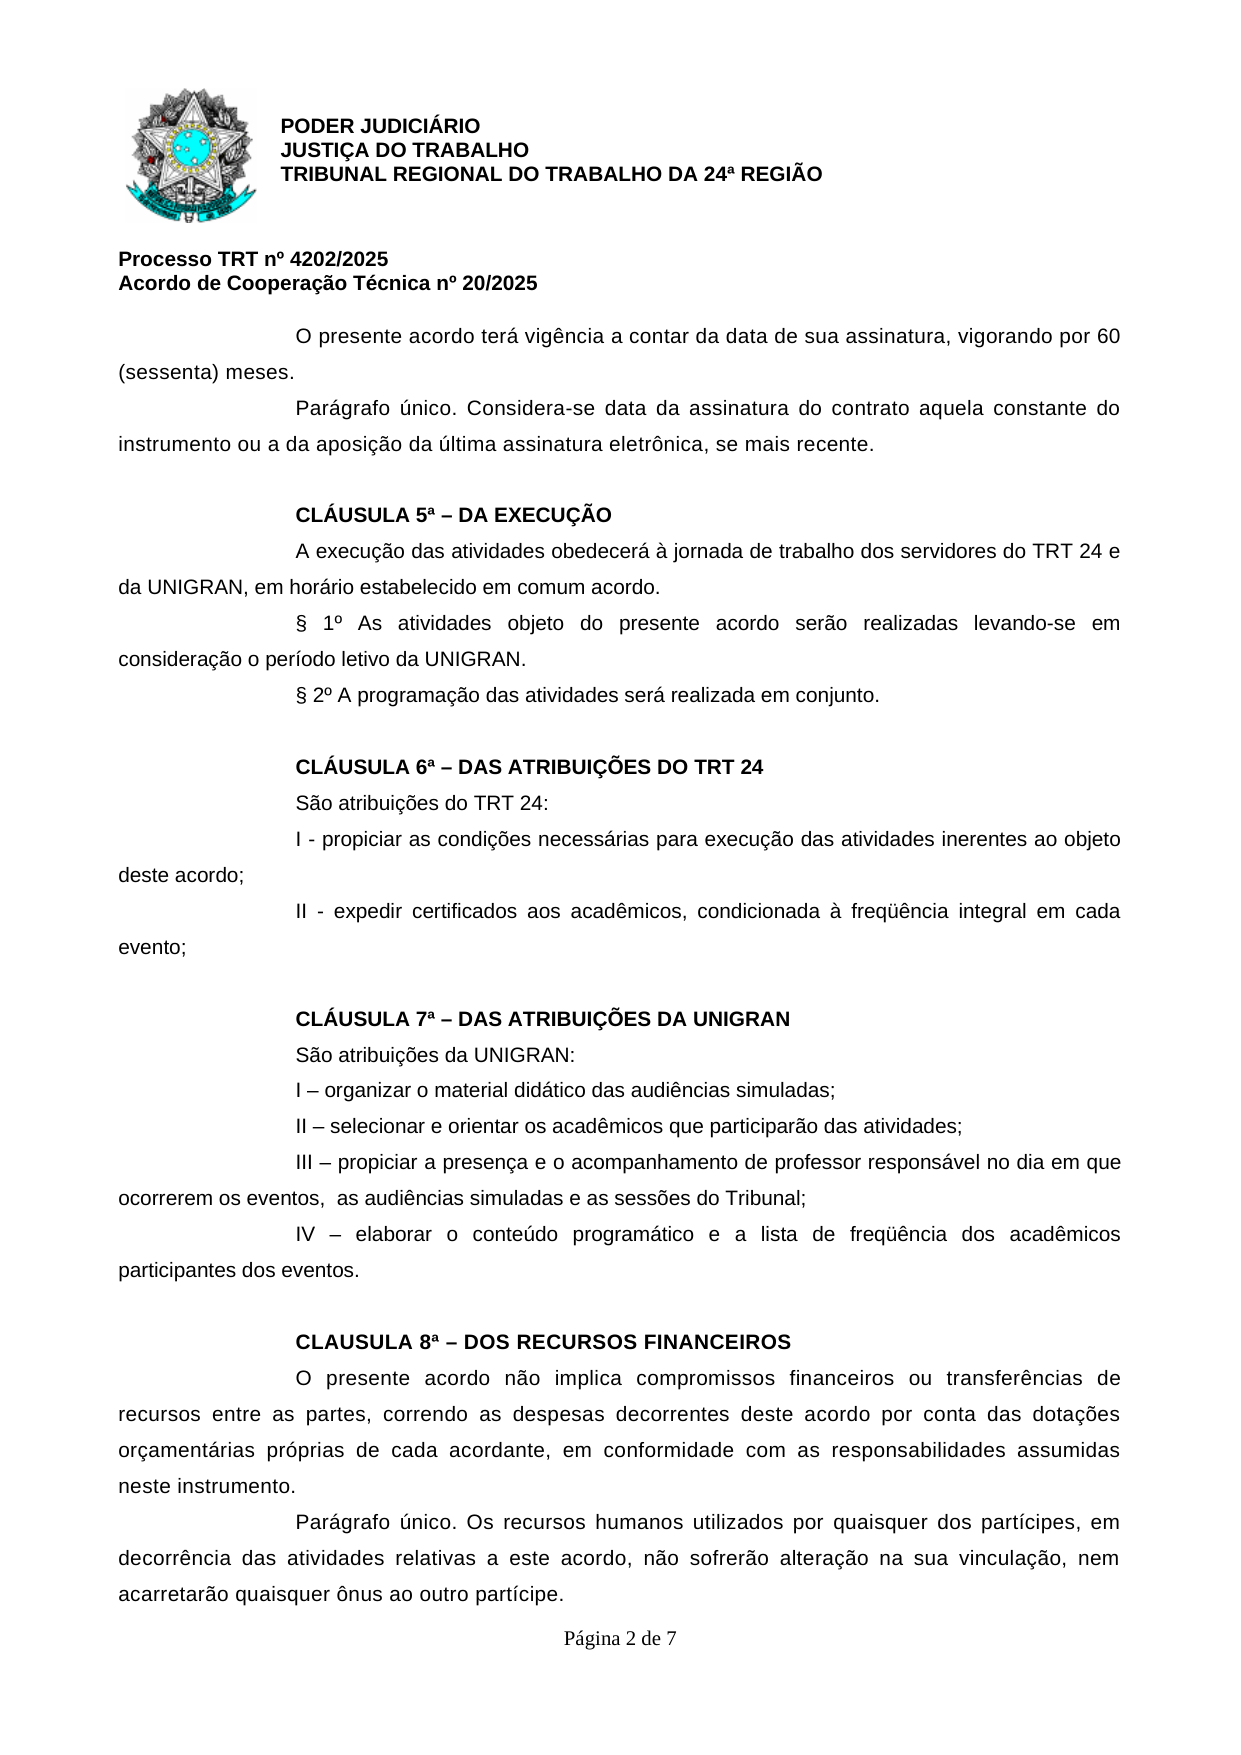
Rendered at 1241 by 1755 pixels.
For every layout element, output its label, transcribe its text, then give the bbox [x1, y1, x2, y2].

text I - propiciar as condições necessárias para execução das atividades inerentes ao objeto deste acordo; [118, 827, 1122, 887]
text § 2º A programação das atividades será realizada em conjunto. [118, 683, 1122, 707]
text CLÁUSULA 6ª – DAS ATRIBUIÇÕES DO TRT 24 [118, 755, 1122, 779]
text § 1º As atividades objeto do presente acordo serão realizadas levando-se em consideração o período letivo da UNIGRAN. [118, 611, 1122, 671]
text IV – elaborar o conteúdo programático e a lista de freqüência dos acadêmicos participantes dos eventos. [118, 1222, 1122, 1282]
text Parágrafo único. Os recursos humanos utilizados por quaisquer dos partícipes, em decorrência das atividades relativas a este acordo, não sofrerão alteração na sua vinculação, nem acarretarão quaisquer ônus ao outro partícipe. [118, 1509, 1122, 1605]
text CLAUSULA 8ª – DOS RECURSOS FINANCEIROS [118, 1330, 1122, 1354]
text CLÁUSULA 5ª – DA EXECUÇÃO [118, 503, 1122, 527]
text III – propiciar a presença e o acompanhamento de professor responsável no dia em que ocorrerem os eventos, as audiências simuladas e as sessões do Tribunal; [118, 1150, 1122, 1210]
text CLÁUSULA 7ª – DAS ATRIBUIÇÕES DA UNIGRAN [118, 1006, 1122, 1030]
text I – organizar o material didático das audiências simuladas; [118, 1078, 1122, 1102]
text II - expedir certificados aos acadêmicos, condicionada à freqüência integral em cada evento; [118, 899, 1122, 958]
text II – selecionar e orientar os acadêmicos que participarão das atividades; [118, 1114, 1122, 1138]
text Parágrafo único. Considera-se data da assinatura do contrato aquela constante do instrumento ou a da aposição da última assinatura eletrônica, se mais recente. [118, 396, 1122, 455]
text O presente acordo terá vigência a contar da data de sua assinatura, vigorando por 60 (sessenta) meses. [118, 324, 1122, 383]
text São atribuições da UNIGRAN: [118, 1042, 1122, 1066]
text O presente acordo não implica compromissos financeiros ou transferências de recursos entre as partes, correndo as despesas decorrentes deste acordo por conta das dotações orçamentárias próprias de cada acordante, em conformidade com as responsabilidades assumidas neste instrumento. [118, 1366, 1122, 1498]
text São atribuições do TRT 24: [118, 791, 1122, 815]
text A execução das atividades obedecerá à jornada de trabalho dos servidores do TRT 24 e da UNIGRAN, em horário estabelecido em comum acordo. [118, 539, 1122, 599]
